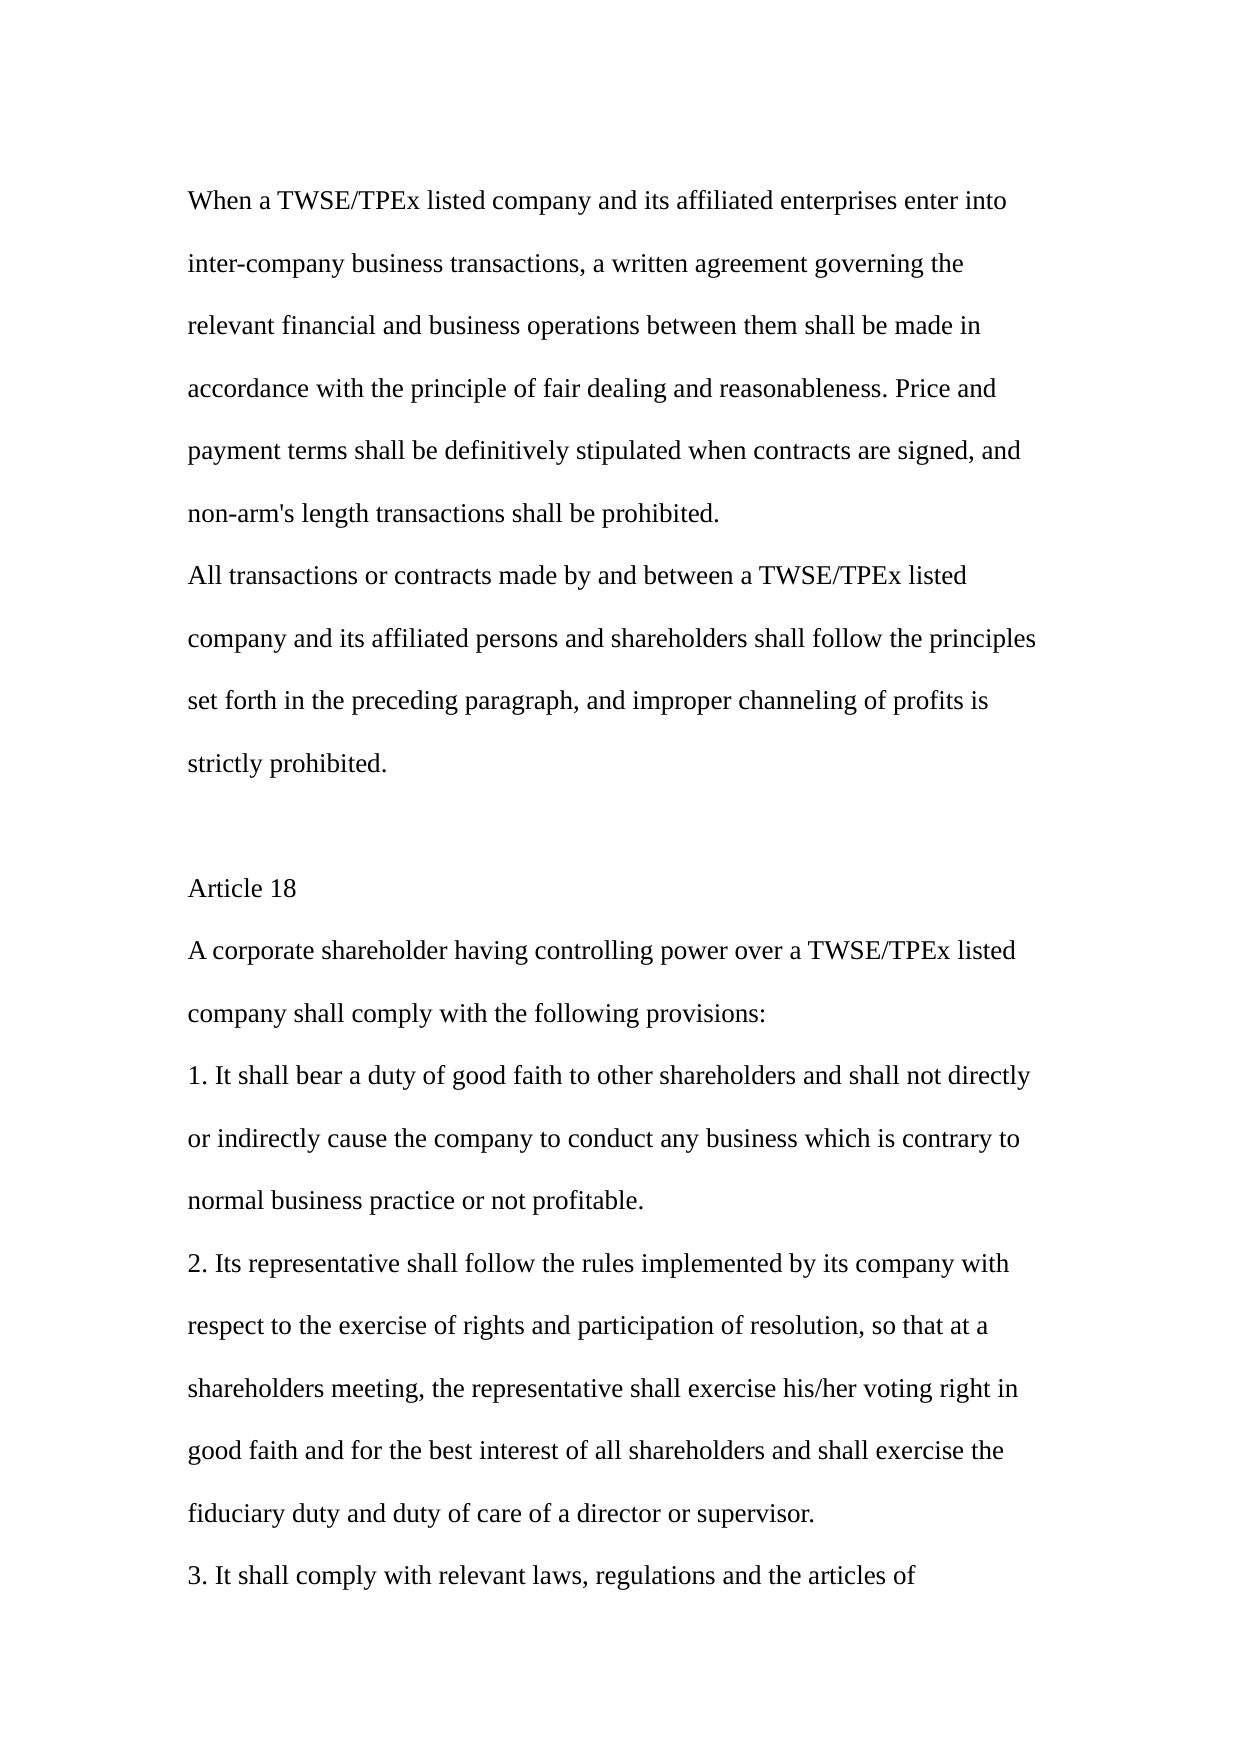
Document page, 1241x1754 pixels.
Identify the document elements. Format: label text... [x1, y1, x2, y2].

text 3. It shall comply with relevant laws, regulations and the articles of [187, 1533, 1053, 1596]
text A corporate shareholder having controlling power over a TWSE/TPEx listed company shall comply with the following provisions: [187, 908, 1053, 1033]
text All transactions or contracts made by and between a TWSE/TPEx listed company and its affiliated persons and shareholders shall follow the principles set forth in the preceding paragraph, and improper channeling of profits is strictly prohibited. [187, 533, 1053, 783]
text 1. It shall bear a duty of good faith to other shareholders and shall not directly or indirectly cause the company to conduct any business which is contrary to normal business practice or not profitable. [187, 1033, 1053, 1221]
text When a TWSE/TPEx listed company and its affiliated enterprises enter into inter-company business transactions, a written agreement governing the relevant financial and business operations between them shall be made in accordance with the principle of fair dealing and reasonableness. Price and payment terms shall be definitively stipulated when contracts are signed, and non-arm's length transactions shall be prohibited. [187, 158, 1053, 533]
text Article 18 [187, 846, 1053, 908]
text 2. Its representative shall follow the rules implemented by its company with respect to the exercise of rights and participation of resolution, so that at a shareholders meeting, the representative shall exercise his/her voting right in good faith and for the best interest of all shareholders and shall exercise the fiduciary duty and duty of care of a director or supervisor. [187, 1221, 1053, 1533]
